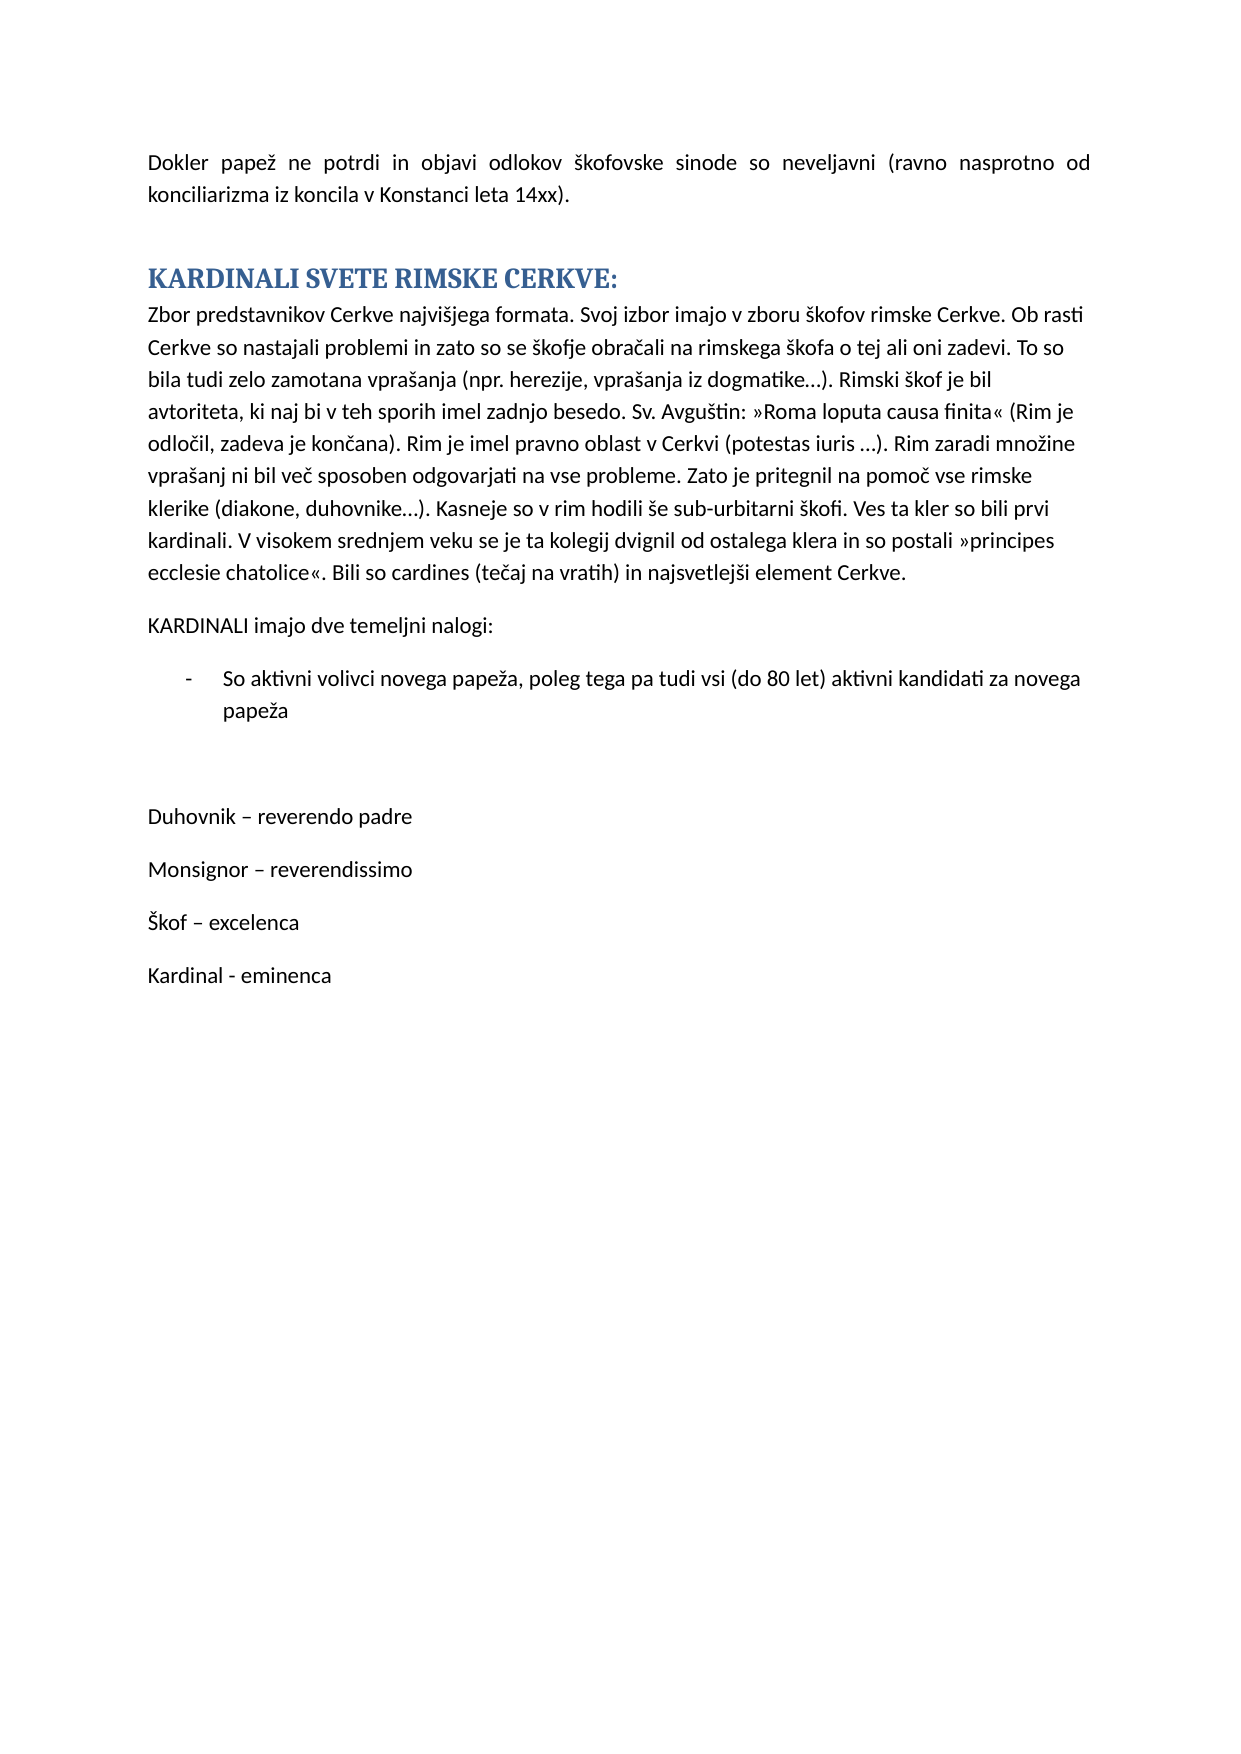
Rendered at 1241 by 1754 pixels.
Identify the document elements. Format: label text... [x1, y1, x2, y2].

text Duhovnik – reverendo padre [148, 802, 1093, 830]
text Zbor predstavnikov Cerkve najvišjega formata. Svoj izbor imajo v zboru škofov rimske Cerkve. Ob rasti Cerkve so nastajali problemi in zato so se škofje obračali na rimskega škofa o tej ali oni zadevi. To so bila tudi zelo zamotana vprašanja (npr. herezije, vprašanja iz dogmatike…). Rimski škof je bil avtoriteta, ki naj bi v teh sporih imel zadnjo besedo. Sv. Avguštin: »Roma loputa causa finita« (Rim je odločil, zadeva je končana). Rim je imel pravno oblast v Cerkvi (potestas iuris …). Rim zaradi množine vprašanj ni bil več sposoben odgovarjati na vse probleme. Zato je pritegnil na pomoč vse rimske klerike (diakone, duhovnike…). Kasneje so v rim hodili še sub-urbitarni škofi. Ves ta kler so bili prvi kardinali. V visokem srednjem veku se je ta kolegij dvignil od ostalega klera in so postali »principes ecclesie chatolice«. Bili so cardines (tečaj na vratih) in najsvetlejši element Cerkve. [148, 301, 1093, 586]
text Monsignor – reverendissimo [148, 855, 1093, 883]
list So aktivni volivci novega papeža, poleg tega pa tudi vsi (do 80 let) aktivni kandidati za novega papeža [185, 664, 1093, 724]
text Škof – excelenca [148, 908, 1093, 936]
text Dokler papež ne potrdi in objavi odlokov škofovske sinode so neveljavni (ravno nasprotno od konciliarizma iz koncila v Konstanci leta 14xx). [148, 148, 1093, 208]
subtitle KARDINALI SVETE RIMSKE CERKVE: [148, 262, 1093, 296]
text KARDINALI imajo dve temeljni nalogi: [148, 611, 1093, 639]
text Kardinal - eminenca [148, 961, 1093, 989]
